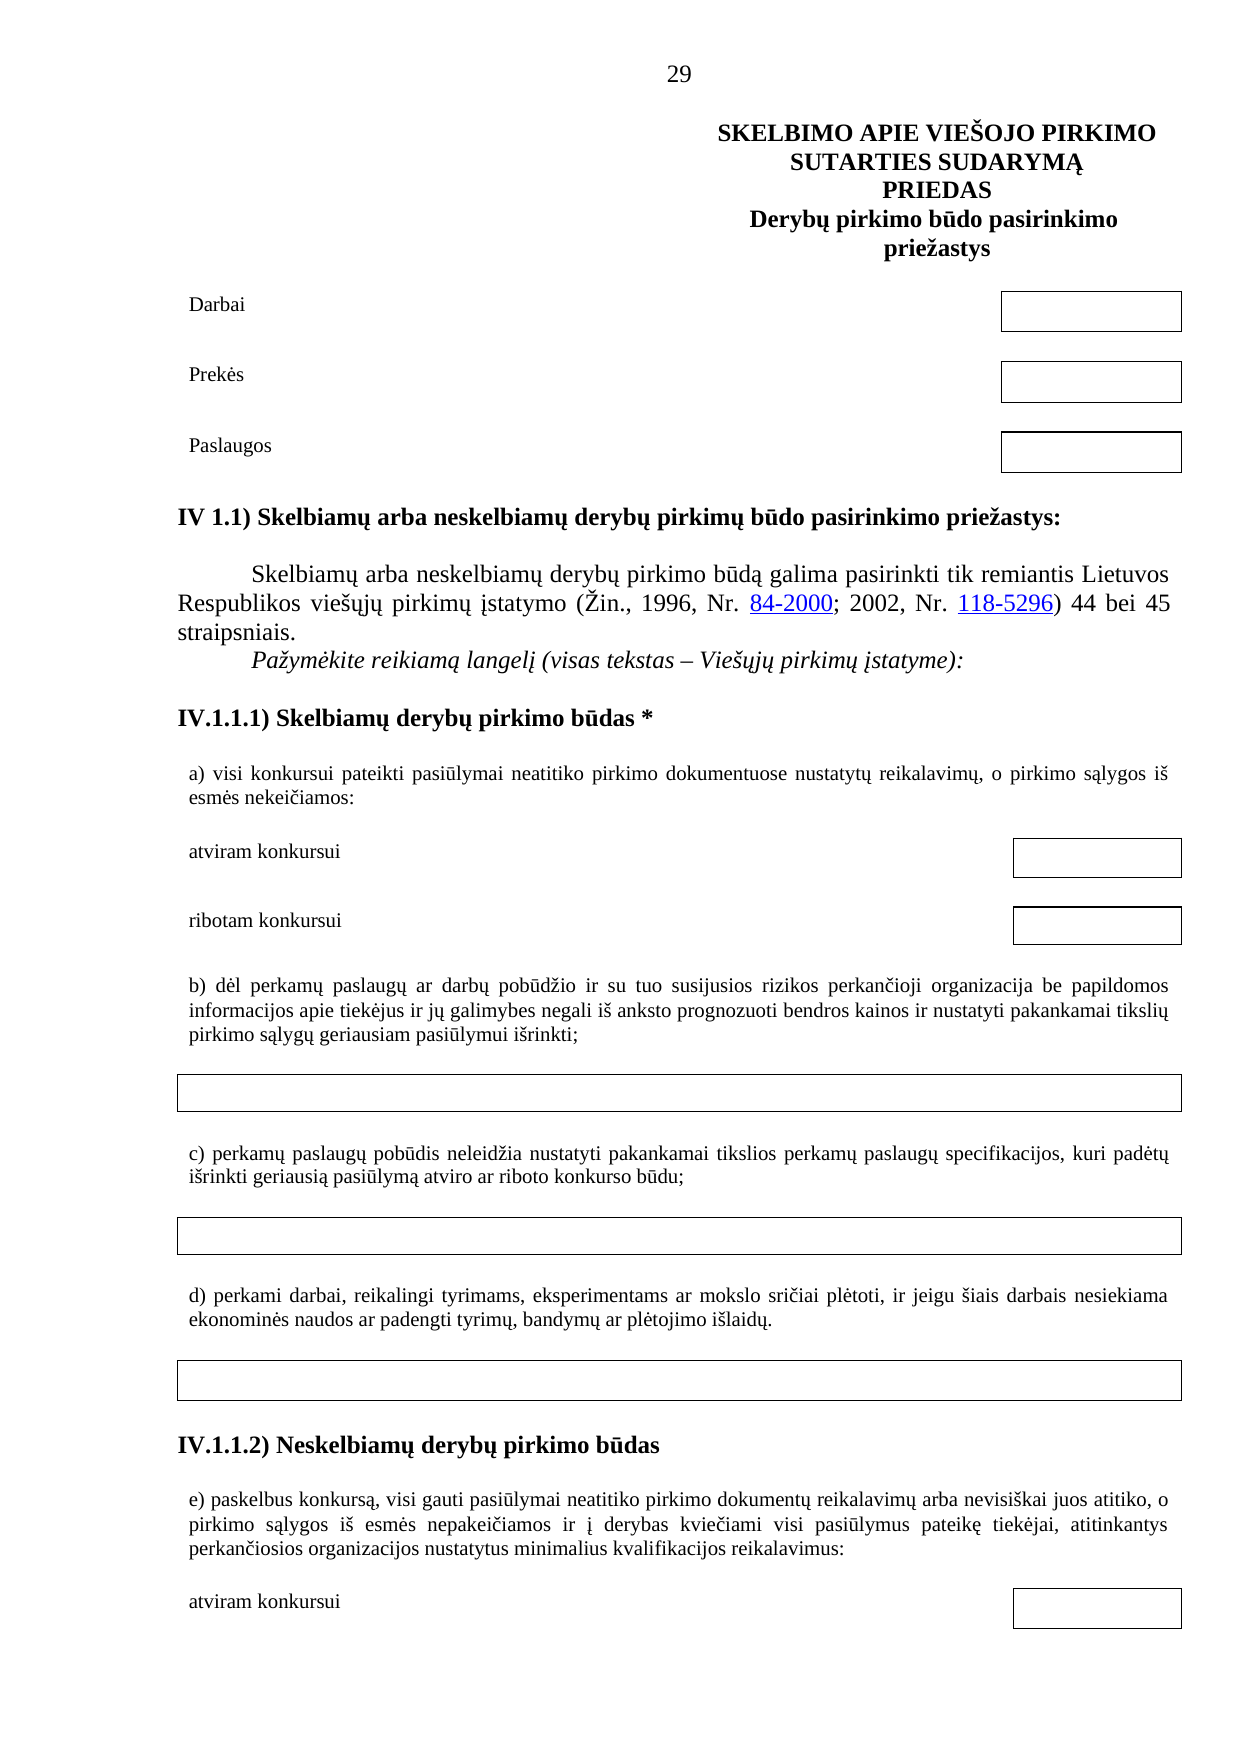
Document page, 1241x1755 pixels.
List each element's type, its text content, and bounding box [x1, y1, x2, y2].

table_header [1002, 292, 1181, 331]
table_header [1014, 839, 1181, 877]
table_header ribotam konkursui [177, 906, 1013, 944]
table_header [178, 1218, 1181, 1253]
table_header [1002, 433, 1181, 472]
table_header [1014, 908, 1181, 944]
text IV.1.1.2) Neskelbiamų derybų pirkimo būdas [177, 1430, 1226, 1459]
table_header b) dėl perkamų paslaugų ar darbų pobūdžio ir su tuo susijusios rizikos perkančioji organizacija be papildomos informacijos apie tiekėjus ir jų galimybes negali iš anksto prognozuoti bendros kainos ir nustatyti pakankamai tikslių pirkimo sąlygų geriausiam pasiūlymui išrinkti; [177, 974, 1181, 1046]
text PRIEDAS [177, 176, 1181, 204]
text Skelbiamų arba neskelbiamų derybų pirkimo būdą galima pasirinkti tik remiantis Lietuvos Respublikos viešųjų pirkimų įstatymo (Žin., 1996, Nr. 84-2000; 2002, Nr. 118-5296) 44 bei 45 straipsniais. [177, 559, 1171, 646]
table_header d) perkami darbai, reikalingi tyrimams, eksperimentams ar mokslo sričiai plėtoti, ir jeigu šiais darbais nesiekiama ekonominės naudos ar padengti tyrimų, bandymų ar plėtojimo išlaidų. [177, 1283, 1181, 1331]
table_header [178, 1075, 1181, 1111]
table_header Paslaugos [177, 431, 1001, 472]
text Pažymėkite reikiamą langelį (visas tekstas – Viešųjų pirkimų įstatyme): [177, 646, 1226, 674]
table_header Prekės [177, 361, 1001, 402]
table_header [178, 1361, 1181, 1400]
table_header [1014, 1589, 1181, 1627]
table_header atviram konkursui [177, 838, 1013, 877]
table_header Darbai [177, 291, 1001, 331]
text priežastys [177, 233, 1181, 262]
table_header e) paskelbus konkursą, visi gauti pasiūlymai neatitiko pirkimo dokumentų reikalavimų arba nevisiškai juos atitiko, o pirkimo sąlygos iš esmės nepakeičiamos ir į derybas kviečiami visi pasiūlymus pateikę tiekėjai, atitinkantys perkančiosios organizacijos nustatytus minimalius kvalifikacijos reikalavimus: [177, 1488, 1181, 1559]
table_header c) perkamų paslaugų pobūdis neleidžia nustatyti pakankamai tikslios perkamų paslaugų specifikacijos, kuri padėtų išrinkti geriausią pasiūlymą atviro ar riboto konkurso būdu; [177, 1140, 1181, 1188]
text SUTARTIES SUDARYMĄ [177, 147, 1181, 176]
table_header a) visi konkursui pateikti pasiūlymai neatitiko pirkimo dokumentuose nustatytų reikalavimų, o pirkimo sąlygos iš esmės nekeičiamos: [177, 761, 1181, 809]
text Derybų pirkimo būdo pasirinkimo [177, 204, 1181, 233]
table_header atviram konkursui [177, 1588, 1013, 1627]
text SKELBIMO APIE VIEŠOJO PIRKIMO [177, 118, 1181, 147]
text IV.1.1.1) Skelbiamų derybų pirkimo būdas * [177, 703, 1226, 732]
text IV 1.1) Skelbiamų arba neskelbiamų derybų pirkimų būdo pasirinkimo priežastys: [177, 502, 1226, 531]
table_header [1002, 362, 1181, 402]
